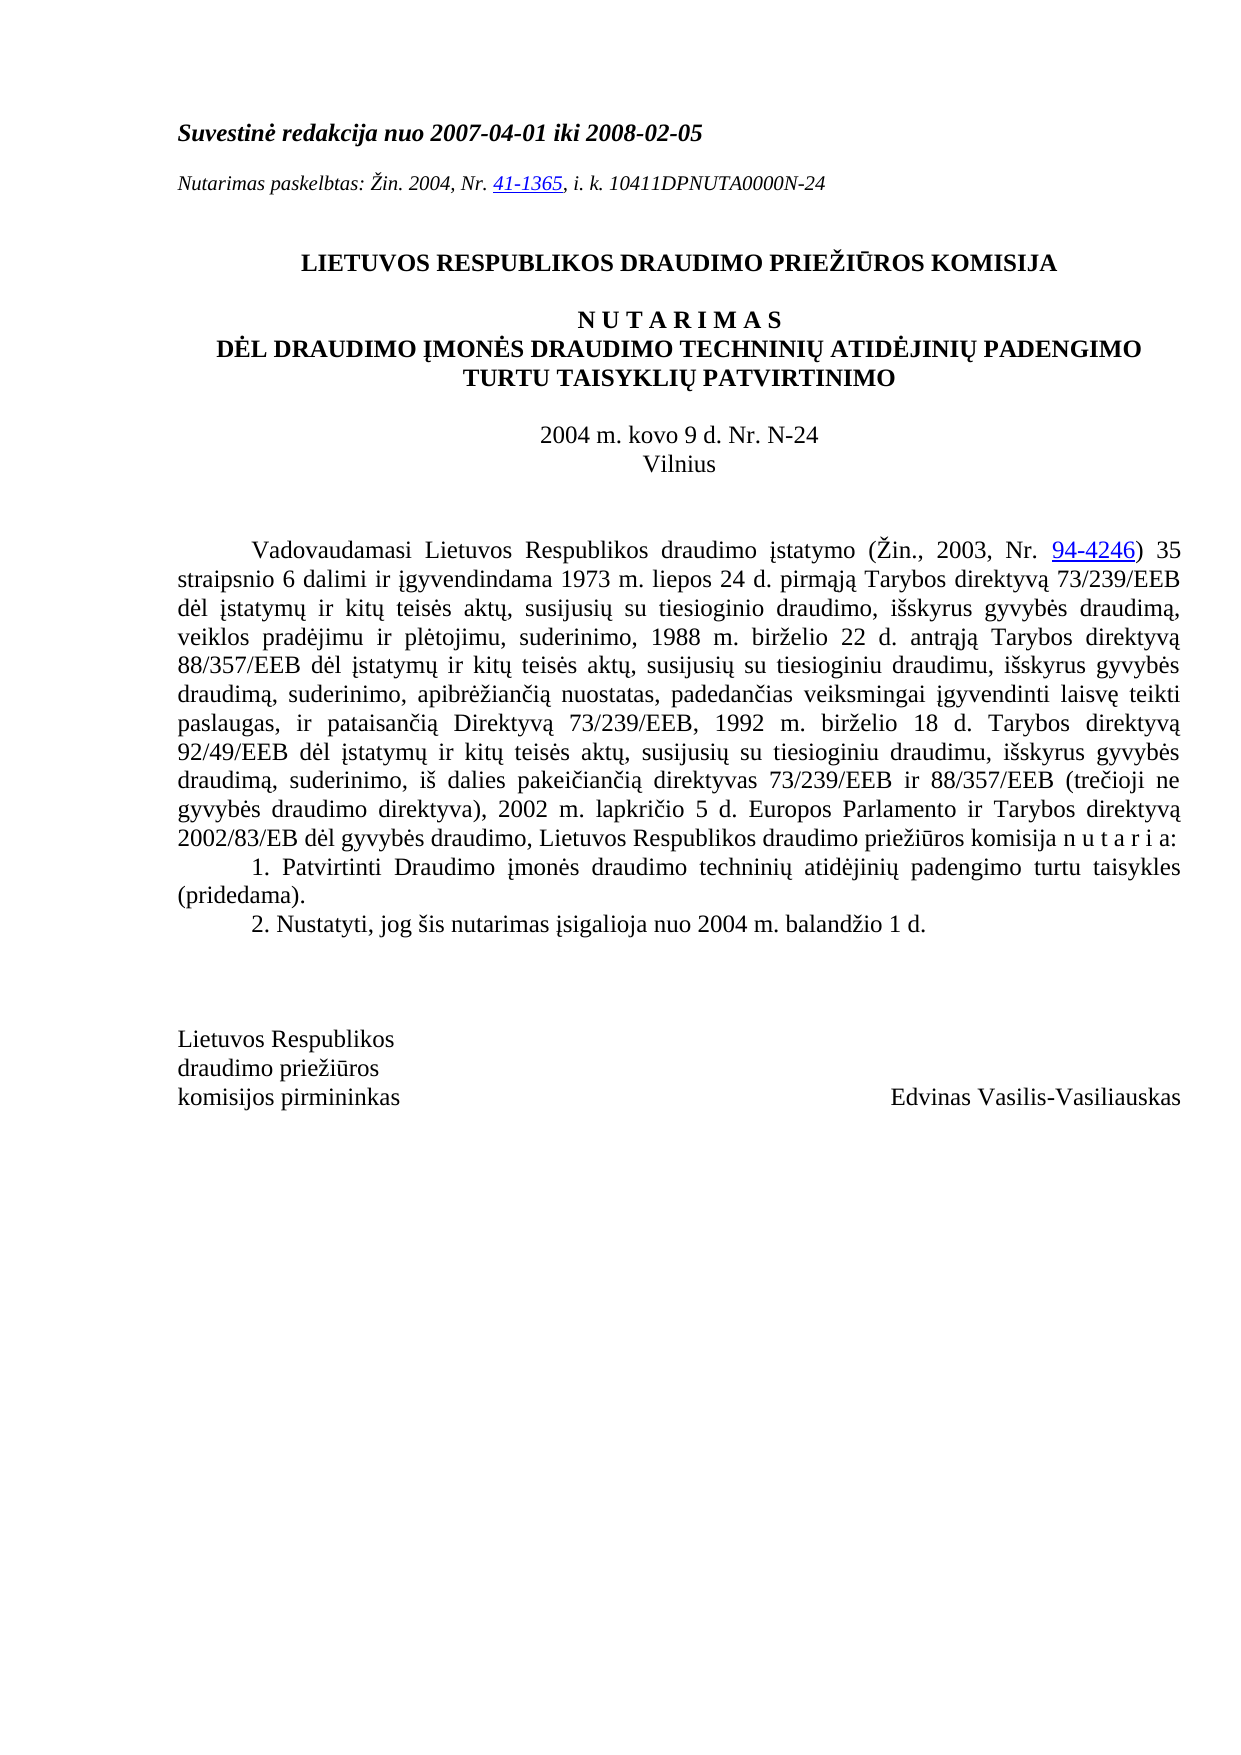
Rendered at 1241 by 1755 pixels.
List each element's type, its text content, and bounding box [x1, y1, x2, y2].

text Vadovaudamasi Lietuvos Respublikos draudimo įstatymo (Žin., 2003, Nr. 94-4246) 35 straipsnio 6 dalimi ir įgyvendindama 1973 m. liepos 24 d. pirmąją Tarybos direktyvą 73/239/EEB dėl įstatymų ir kitų teisės aktų, susijusių su tiesioginio draudimo, išskyrus gyvybės draudimą, veiklos pradėjimu ir plėtojimu, suderinimo, 1988 m. birželio 22 d. antrąją Tarybos direktyvą 88/357/EEB dėl įstatymų ir kitų teisės aktų, susijusių su tiesioginiu draudimu, išskyrus gyvybės draudimą, suderinimo, apibrėžiančią nuostatas, padedančias veiksmingai įgyvendinti laisvę teikti paslaugas, ir pataisančią Direktyvą 73/239/EEB, 1992 m. birželio 18 d. Tarybos direktyvą 92/49/EEB dėl įstatymų ir kitų teisės aktų, susijusių su tiesioginiu draudimu, išskyrus gyvybės draudimą, suderinimo, iš dalies pakeičiančią direktyvas 73/239/EEB ir 88/357/EEB (trečioji ne gyvybės draudimo direktyva), 2002 m. lapkričio 5 d. Europos Parlamento ir Tarybos direktyvą 2002/83/EB dėl gyvybės draudimo, Lietuvos Respublikos draudimo priežiūros komisija nutaria: [177, 535, 1181, 852]
text draudimo priežiūros [177, 1053, 1181, 1082]
text komisijos pirmininkas Edvinas Vasilis-Vasiliauskas [177, 1082, 1181, 1110]
text LIETUVOS RESPUBLIKOS DRAUDIMO PRIEŽIŪROS KOMISIJA [177, 248, 1181, 277]
text Vilnius [177, 449, 1181, 478]
text 2. Nustatyti, jog šis nutarimas įsigalioja nuo 2004 m. balandžio 1 d. [177, 909, 1181, 938]
text 1. Patvirtinti Draudimo įmonės draudimo techninių atidėjinių padengimo turtu taisykles (pridedama). [177, 852, 1181, 909]
text N U T A R I M A S [177, 305, 1181, 334]
text DĖL DRAUDIMO ĮMONĖS DRAUDIMO TECHNINIŲ ATIDĖJINIŲ PADENGIMO TURTU TAISYKLIŲ PATVIRTINIMO [177, 334, 1181, 392]
text Lietuvos Respublikos [177, 1024, 1181, 1053]
text Suvestinė redakcija nuo 2007-04-01 iki 2008-02-05 [177, 118, 1181, 147]
text 2004 m. kovo 9 d. Nr. N-24 [177, 420, 1181, 449]
text Nutarimas paskelbtas: Žin. 2004, Nr. 41-1365, i. k. 10411DPNUTA0000N-24 [177, 171, 1181, 195]
